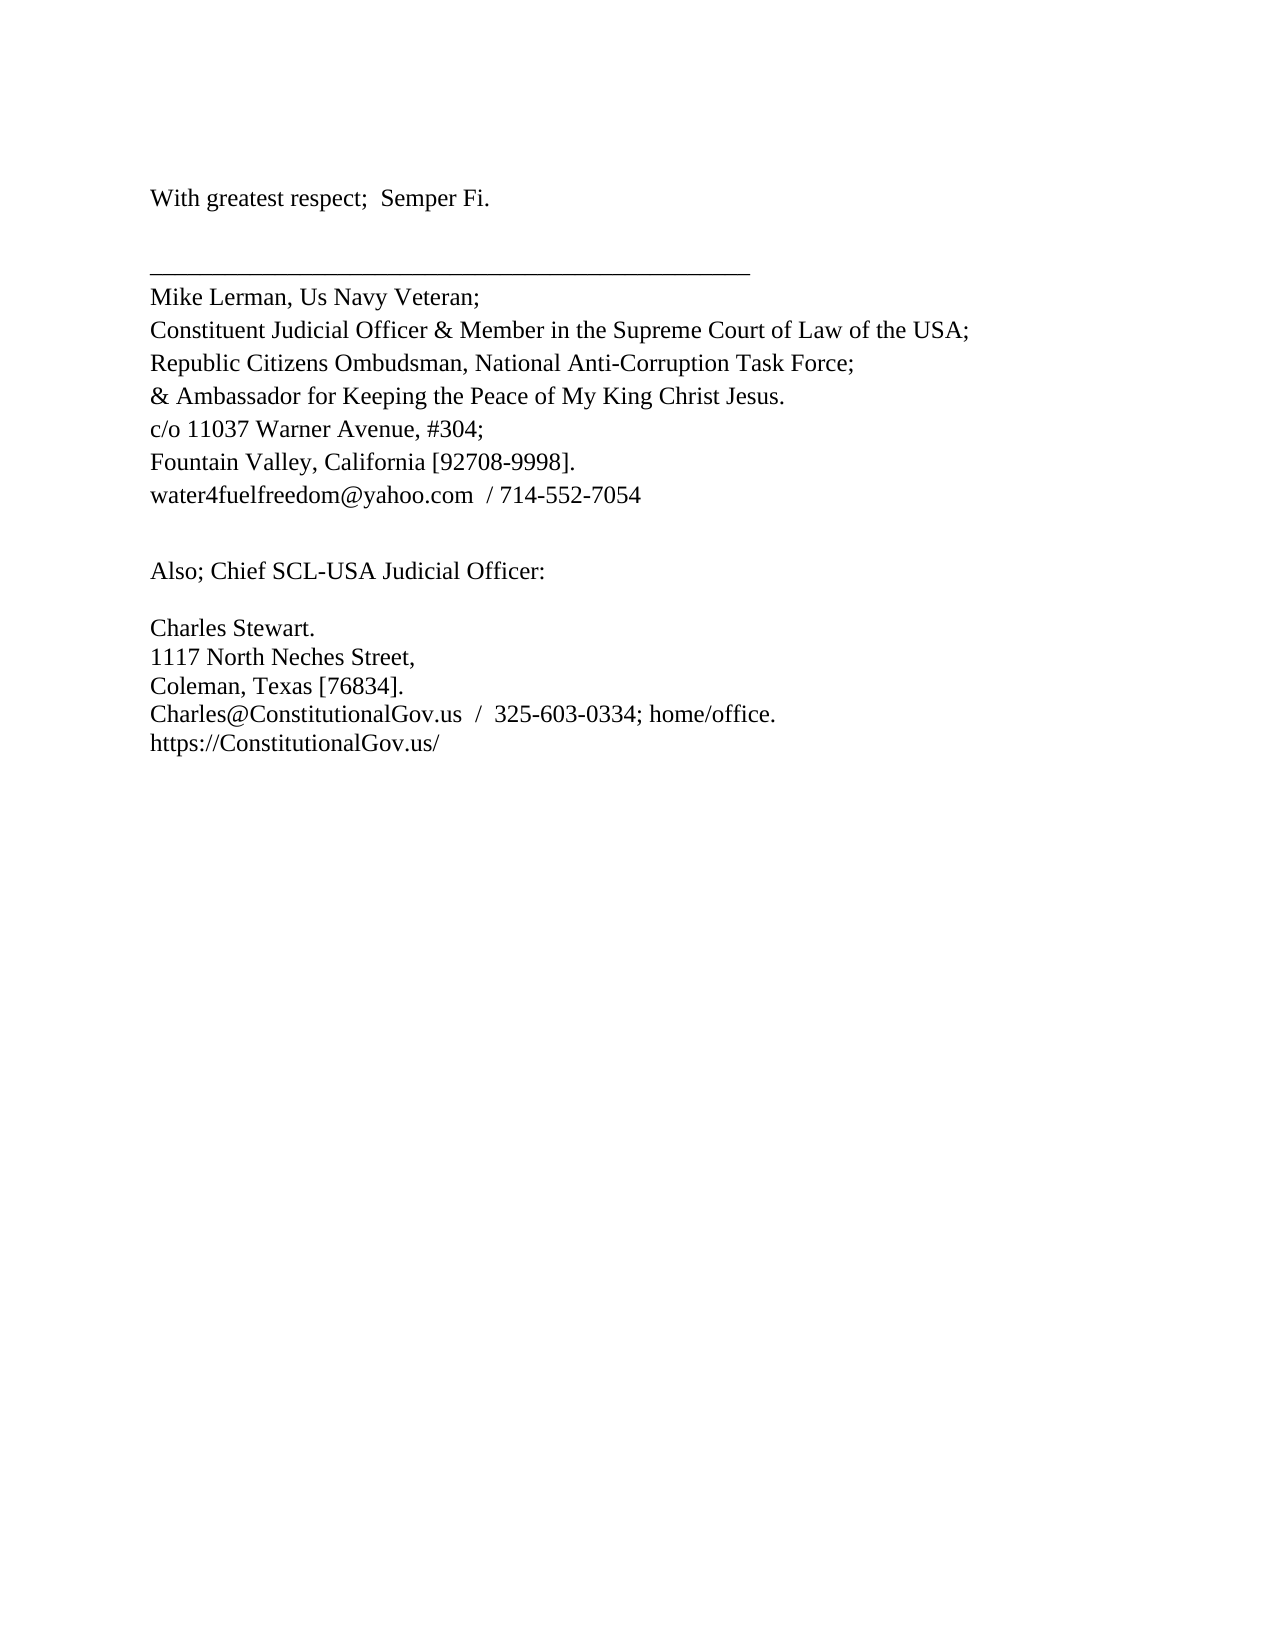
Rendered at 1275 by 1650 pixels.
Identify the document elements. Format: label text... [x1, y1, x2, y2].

text With greatest respect; Semper Fi. ________________________________________________ Mike Lerman, Us Navy Veteran; Constituent Judicial Officer & Member in the Supreme Court of Law of the USA; Republic Citizens Ombudsman, National Anti-Corruption Task Force; & Ambassador for Keeping the Peace of My King Christ Jesus. c/o 11037 Warner Avenue, #304; Fountain Valley, California [92708-9998]. water4fuelfreedom@yahoo.com / 714-552-7054 [150, 150, 1125, 541]
text 1117 North Neches Street, [150, 642, 1125, 671]
text Charles@ConstitutionalGov.us / 325-603-0334; home/office. [150, 699, 1125, 728]
text Coleman, Texas [76834]. [150, 671, 1125, 699]
text Also; Chief SCL-USA Judicial Officer: Charles Stewart. [150, 556, 1125, 642]
text https://ConstitutionalGov.us/ [150, 728, 1125, 757]
